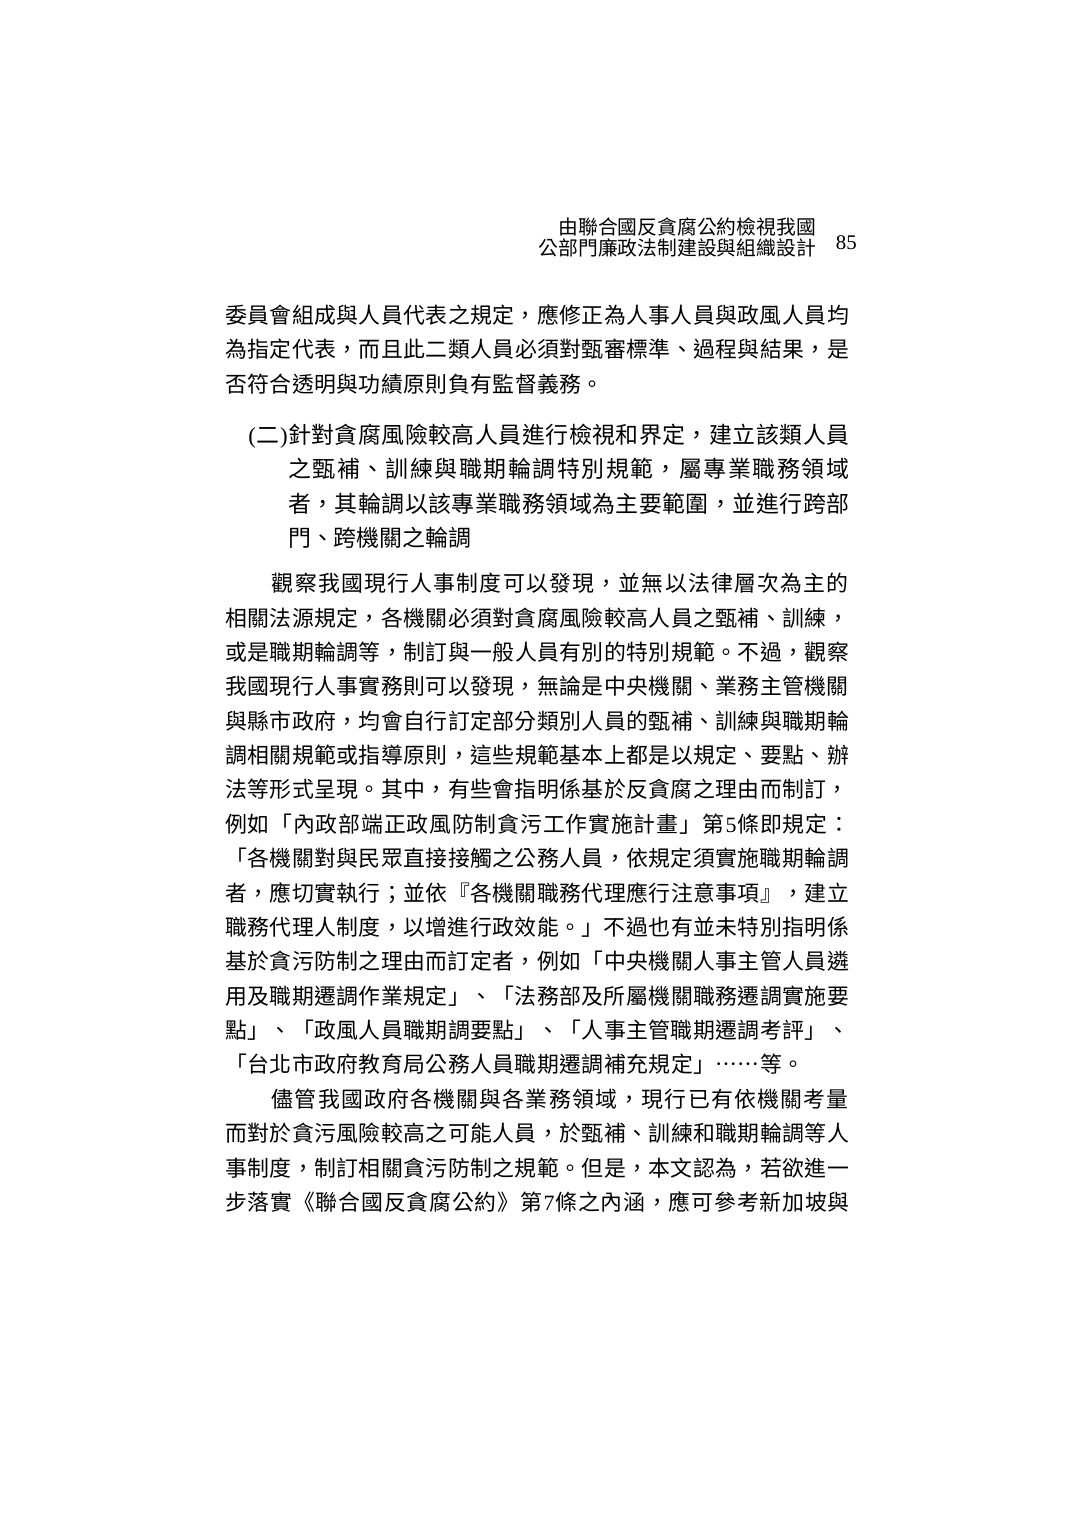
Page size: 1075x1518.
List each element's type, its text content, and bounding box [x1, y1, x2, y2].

text 儘管我國政府各機關與各業務領域，現行已有依機關考量而對於貪污風險較高之可能人員，於甄補、訓練和職期輪調等人事制度，制訂相關貪污防制之規範。但是，本文認為，若欲進一步落實《聯合國反貪腐公約》第7條之內涵，應可參考新加坡與 [225, 1079, 850, 1217]
text (二)針對貪腐風險較高人員進行檢視和界定，建立該類人員之甄補、訓練與職期輪調特別規範，屬專業職務領域者，其輪調以該專業職務領域為主要範圍，並進行跨部門、跨機關之輪調 [248, 416, 850, 553]
text 觀察我國現行人事制度可以發現，並無以法律層次為主的相關法源規定，各機關必須對貪腐風險較高人員之甄補、訓練，或是職期輪調等，制訂與一般人員有別的特別規範。不過，觀察我國現行人事實務則可以發現，無論是中央機關、業務主管機關與縣市政府，均會自行訂定部分類別人員的甄補、訓練與職期輪調相關規範或指導原則，這些規範基本上都是以規定、要點、辦法等形式呈現。其中，有些會指明係基於反貪腐之理由而制訂，例如「內政部端正政風防制貪污工作實施計畫」第5條即規定：「各機關對與民眾直接接觸之公務人員，依規定須實施職期輪調者，應切實執行；並依『各機關職務代理應行注意事項』，建立職務代理人制度，以增進行政效能。」不過也有並未特別指明係基於貪污防制之理由而訂定者，例如「中央機關人事主管人員遴用及職期遷調作業規定」、「法務部及所屬機關職務遷調實施要點」、「政風人員職期調要點」、「人事主管職期遷調考評」、「台北市政府教育局公務人員職期遷調補充規定」……等。 [225, 563, 850, 1079]
text 委員會組成與人員代表之規定，應修正為人事人員與政風人員均為指定代表，而且此二類人員必須對甄審標準、過程與結果，是否符合透明與功績原則負有監督義務。 [225, 295, 850, 398]
